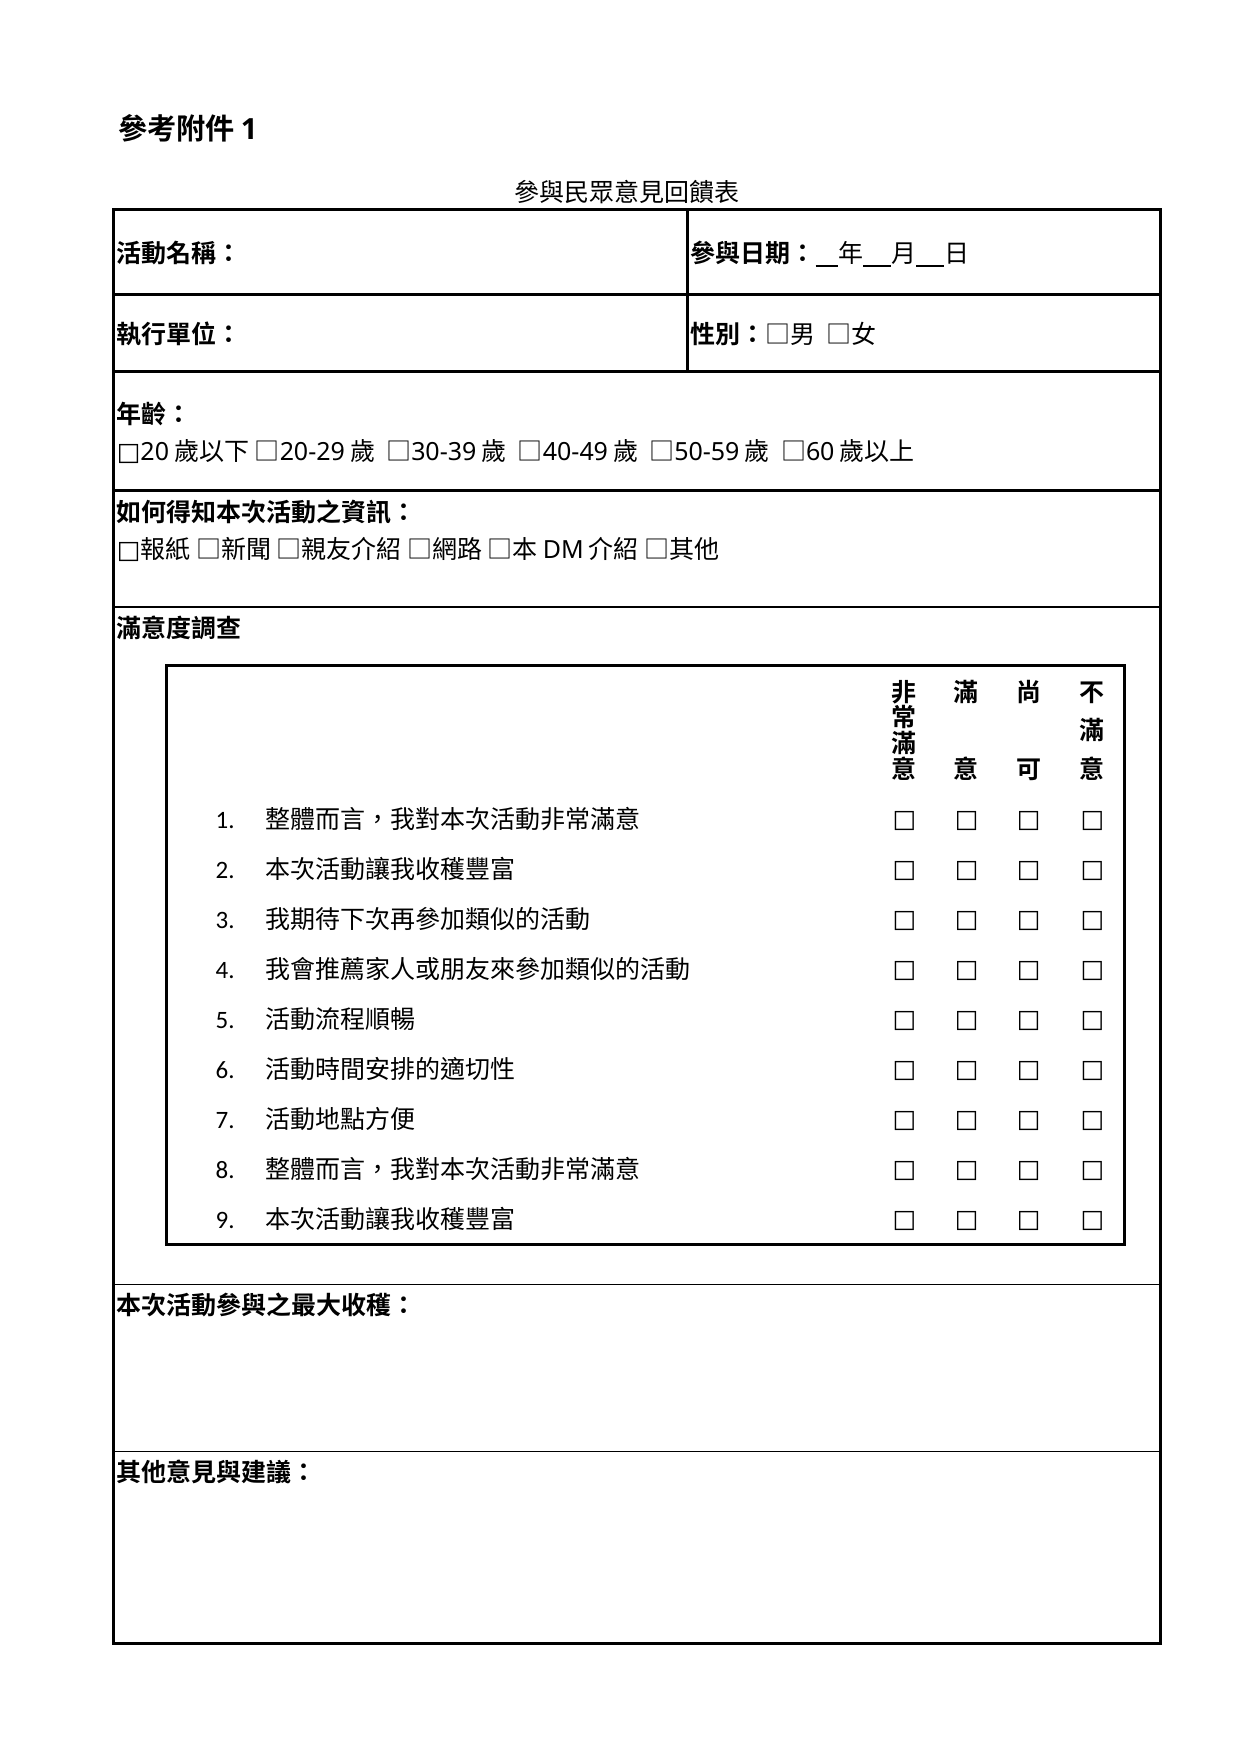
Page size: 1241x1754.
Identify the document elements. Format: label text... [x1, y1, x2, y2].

table_cell □ [873, 1093, 935, 1143]
table_cell □ [1060, 893, 1123, 943]
table_header 參與日期： 年 月 日 [689, 211, 1159, 293]
table_cell 其他意見與建議： [115, 1452, 1159, 1642]
table_cell □ [1060, 943, 1123, 993]
table_cell □ [1060, 1043, 1123, 1093]
table_cell □ [935, 943, 997, 993]
table_header [168, 667, 873, 793]
table_cell □ [1060, 1143, 1123, 1193]
table_cell □ [935, 1193, 997, 1243]
table_header 活動名稱： [115, 211, 686, 293]
table_cell □ [935, 993, 997, 1043]
table_cell □ [998, 943, 1059, 993]
table_cell □ [998, 1143, 1059, 1193]
table_cell □ [873, 1193, 935, 1243]
table_cell □ [935, 893, 997, 943]
table_cell 本次活動讓我收穫豐富 [168, 843, 873, 893]
table_cell □ [935, 1093, 997, 1143]
table_cell □ [1060, 1193, 1123, 1243]
table_cell □ [935, 793, 997, 843]
text 參與民眾意見回饋表 [89, 171, 1165, 208]
table_cell □ [998, 1093, 1059, 1143]
table_cell □ [1060, 843, 1123, 893]
table_cell 我會推薦家人或朋友來參加類似的活動 [168, 943, 873, 993]
table_cell □ [998, 993, 1059, 1043]
table_cell □ [873, 893, 935, 943]
table_cell □ [1060, 993, 1123, 1043]
table_header 非常滿意 [873, 667, 935, 793]
table_cell 本次活動參與之最大收穫： [115, 1285, 1159, 1451]
table_cell □ [998, 1193, 1059, 1243]
table_cell 年齡： □20歲以下 □20-29歲 □30-39歲 □40-49歲 □50-59歲 □60歲以上 [115, 373, 1159, 489]
table_cell 整體而言，我對本次活動非常滿意 [168, 1143, 873, 1193]
table_cell □ [1060, 1093, 1123, 1143]
table_cell □ [998, 793, 1059, 843]
table_cell □ [873, 1043, 935, 1093]
table_cell 活動地點方便 [168, 1093, 873, 1143]
table_cell □ [998, 1043, 1059, 1093]
text 參考附件1 [118, 89, 1165, 164]
table_cell □ [873, 943, 935, 993]
table_cell □ [873, 993, 935, 1043]
table_cell 執行單位： [115, 296, 686, 370]
table_cell 我期待下次再參加類似的活動 [168, 893, 873, 943]
table_cell 活動時間安排的適切性 [168, 1043, 873, 1093]
table_header 滿意 [935, 667, 997, 793]
table_cell □ [1060, 793, 1123, 843]
table_cell □ [935, 1143, 997, 1193]
table_header 不滿意 [1060, 667, 1123, 793]
table_cell □ [935, 843, 997, 893]
table_cell □ [873, 793, 935, 843]
table_cell □ [873, 1143, 935, 1193]
table_cell □ [873, 843, 935, 893]
table_cell □ [998, 893, 1059, 943]
table_cell 本次活動讓我收穫豐富 [168, 1193, 873, 1243]
table_cell 活動流程順暢 [168, 993, 873, 1043]
table_cell 滿意度調查 [115, 608, 1159, 1283]
table_cell 性別：□男 □女 [689, 296, 1159, 370]
table_cell □ [998, 843, 1059, 893]
table_cell 如何得知本次活動之資訊： □報紙 □新聞 □親友介紹 □網路 □本DM介紹 □其他 [115, 492, 1159, 606]
table_cell □ [935, 1043, 997, 1093]
table_cell 整體而言，我對本次活動非常滿意 [168, 793, 873, 843]
table_header 尚可 [998, 667, 1059, 793]
